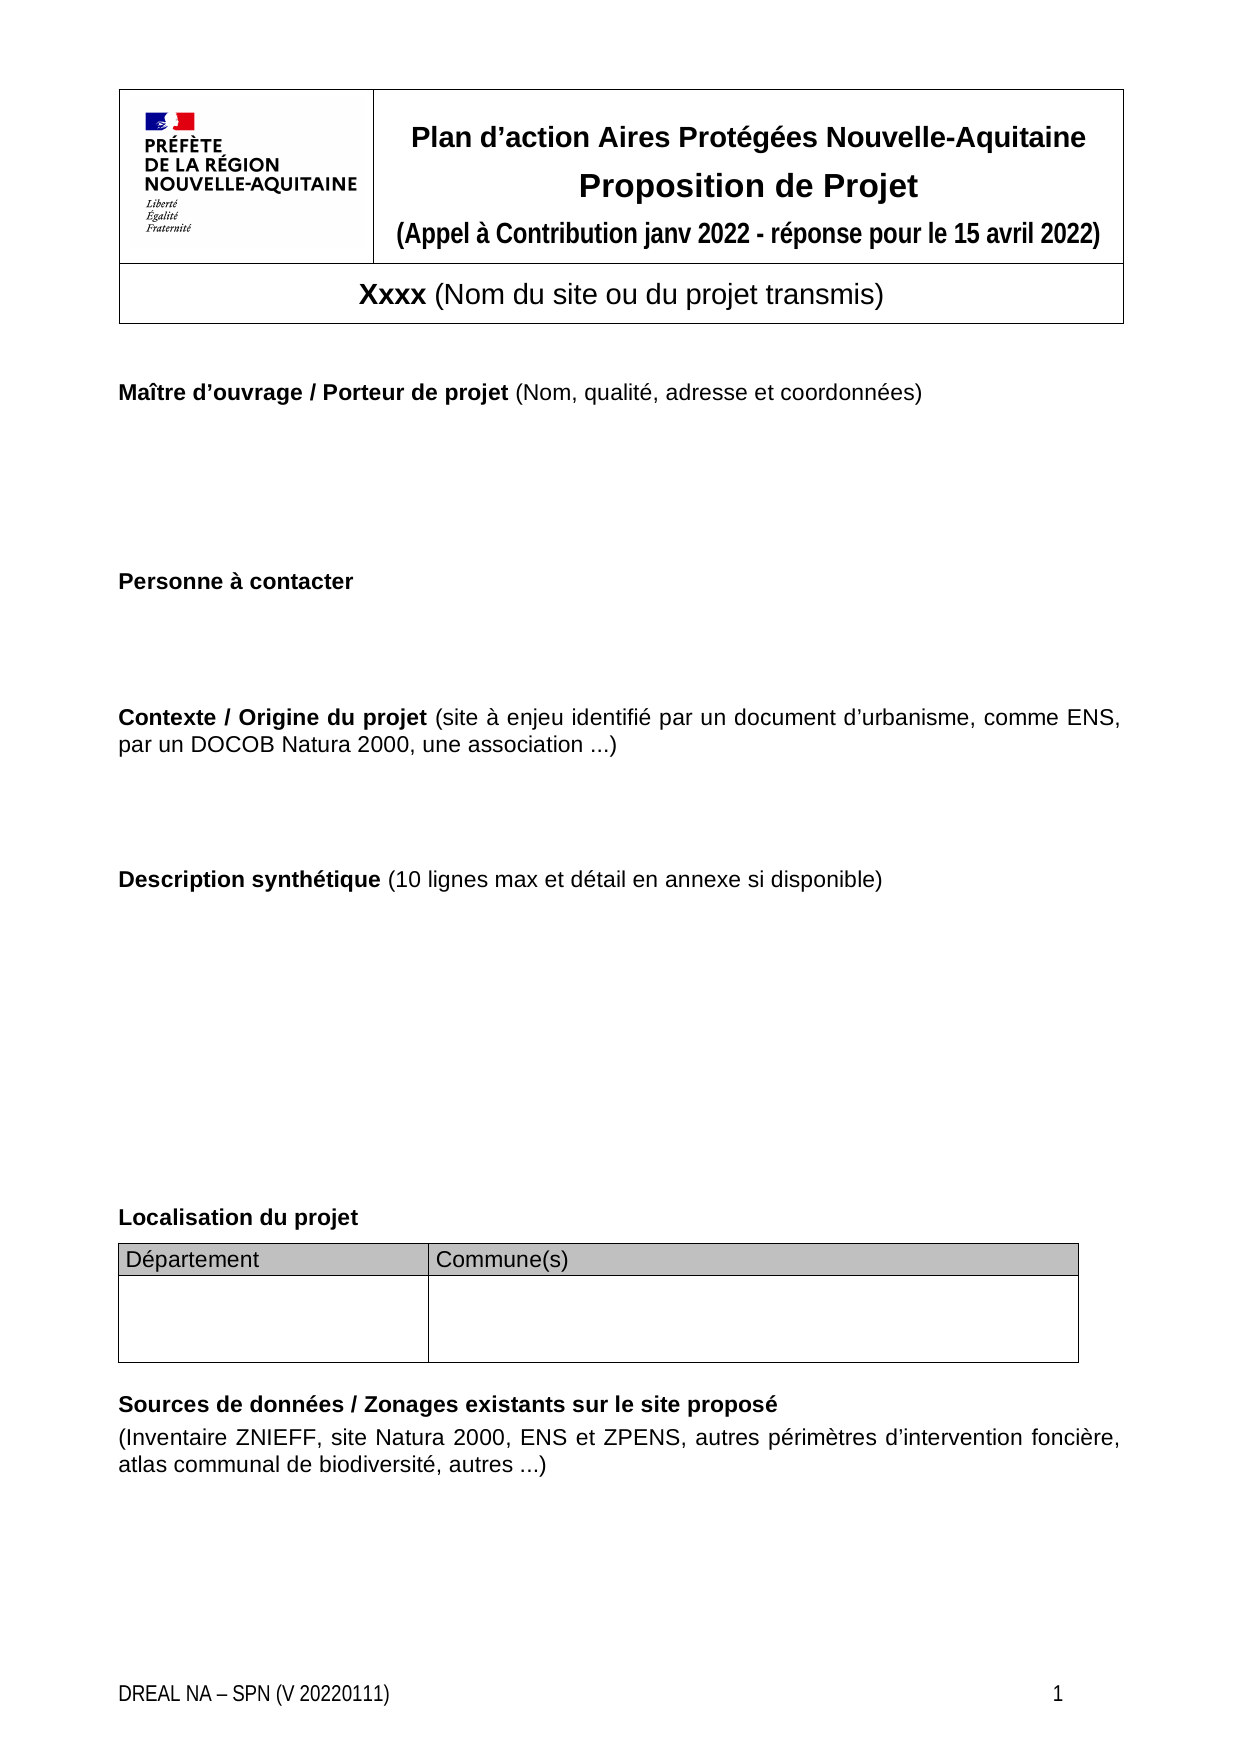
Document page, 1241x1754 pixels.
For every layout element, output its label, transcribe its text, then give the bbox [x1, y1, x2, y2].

text Personne à contacter [118, 567, 1122, 594]
table_cell [429, 1276, 1078, 1362]
table_header Commune(s) [429, 1244, 1078, 1275]
table_header Département [119, 1244, 428, 1275]
picture [128, 95, 366, 249]
table_header Plan d’action Aires Protégées Nouvelle-Aquitaine Proposition de Projet (Appel à Contribution janv 2022 - réponse pour le 15 avril 2022) [374, 90, 1123, 263]
subtitle Localisation du projet [118, 1203, 1122, 1230]
table_header [120, 90, 373, 263]
text Maître d’ouvrage / Porteur de projet (Nom, qualité, adresse et coordonnées) [118, 378, 1122, 405]
text Description synthétique (10 lignes max et détail en annexe si disponible) [118, 865, 1122, 892]
table_cell [119, 1276, 428, 1362]
text (Inventaire ZNIEFF, site Natura 2000, ENS et ZPENS, autres périmètres d’intervention foncière, atlas communal de biodiversité, autres ...) [118, 1423, 1122, 1477]
text Contexte / Origine du projet (site à enjeu identifié par un document d’urbanisme, comme ENS, par un DOCOB Natura 2000, une association ...) [118, 703, 1122, 757]
table_cell Xxxx (Nom du site ou du projet transmis) [120, 264, 1123, 323]
text Sources de données / Zonages existants sur le site proposé [118, 1390, 1122, 1417]
